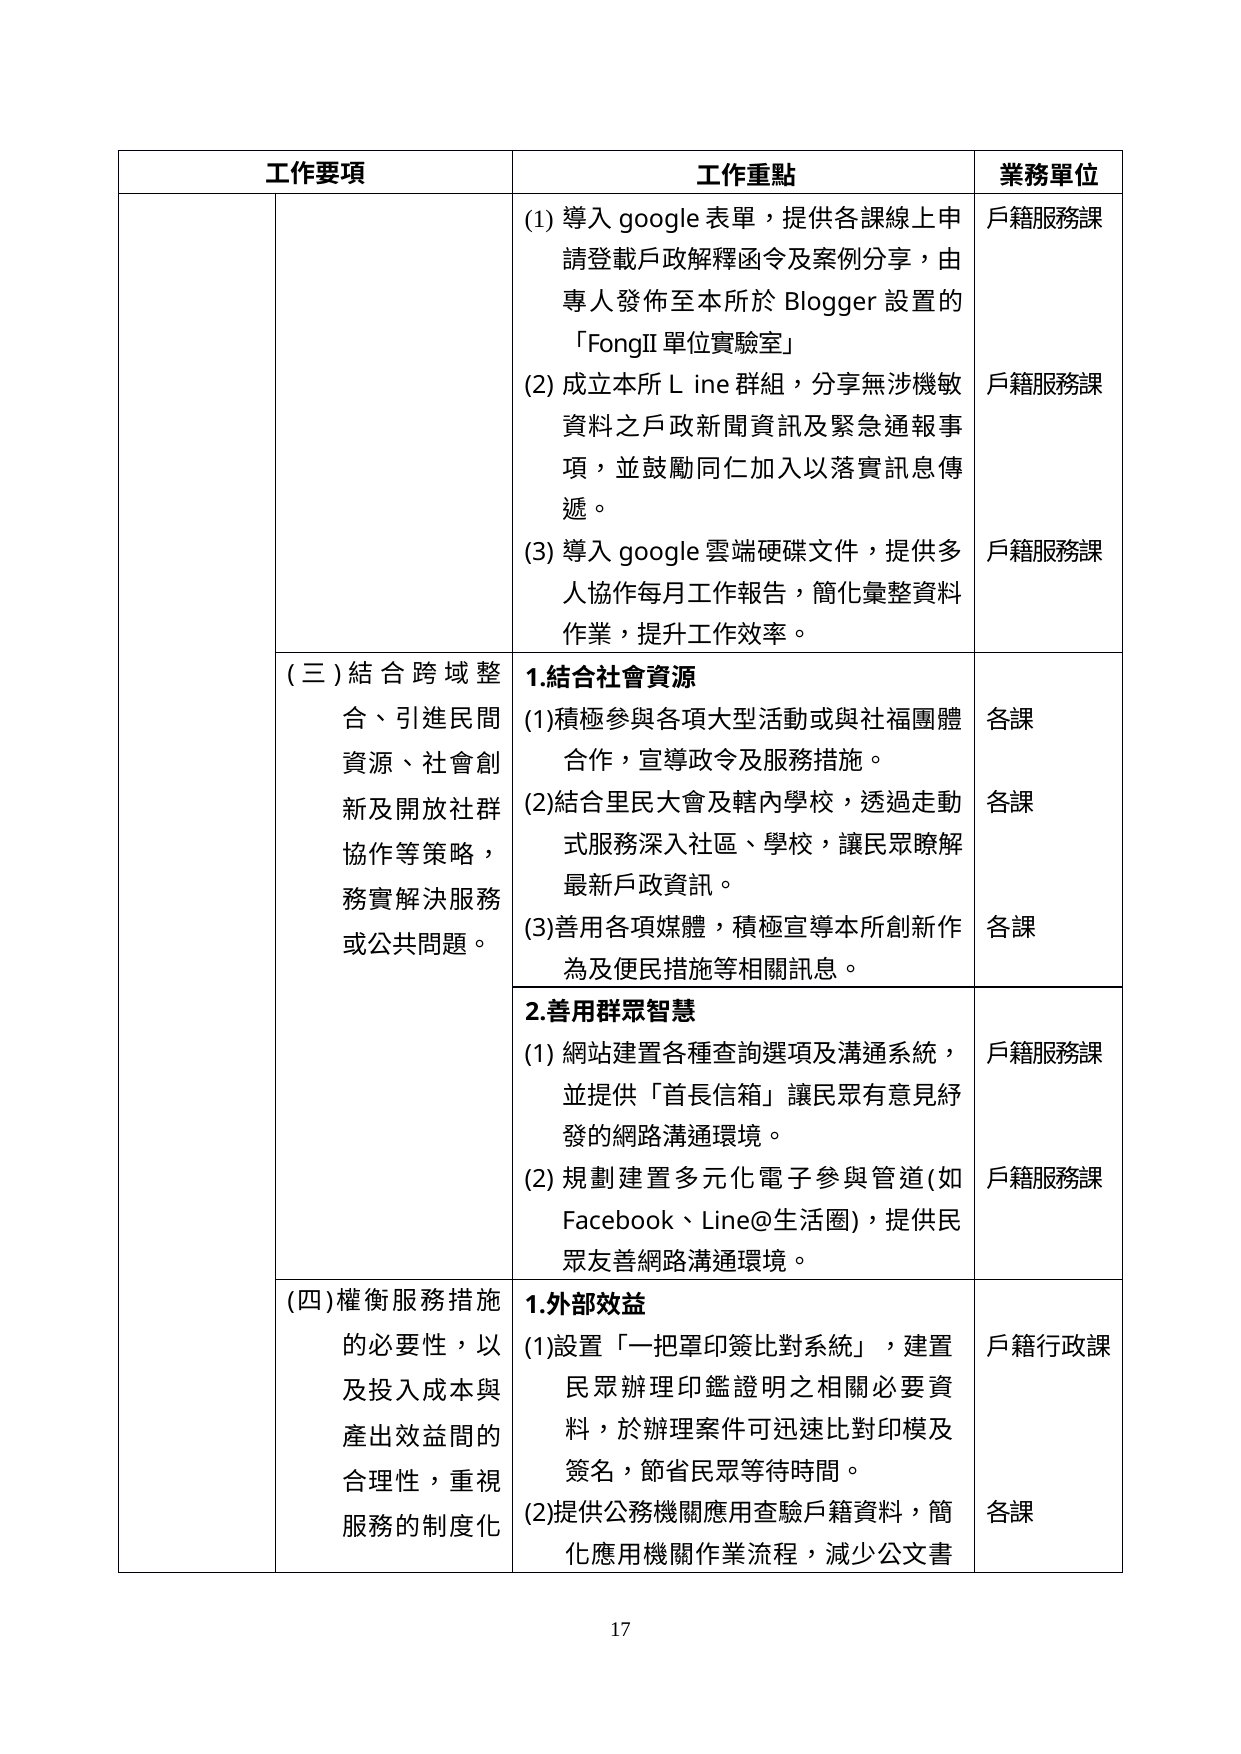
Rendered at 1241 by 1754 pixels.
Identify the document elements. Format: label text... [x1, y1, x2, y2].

table_header 工作重點 [513, 151, 974, 193]
table_cell (三)結合跨域整合、引進民間資源、社會創新及開放社群協作等策略，務實解決服務或公共問題。 [276, 653, 512, 1279]
table_cell 1.外部效益 (1)設置「一把罩印簽比對系統」，建置民眾辦理印鑑證明之相關必要資料，於辦理案件可迅速比對印模及簽名，節省民眾等待時間。 (2)提供公務機關應用查驗戶籍資料，簡化應用機關作業流程，減少公文書 [513, 1280, 974, 1572]
table_cell 2.善用群眾智慧 網站建置各種查詢選項及溝通系統，並提供「首長信箱」讓民眾有意見紓發的網路溝通環境。 規劃建置多元化電子參與管道(如Facebook、Line@生活圈)，提供民眾友善網路溝通環境。 [513, 988, 974, 1279]
table_cell 1.結合社會資源 (1)積極參與各項大型活動或與社福團體合作，宣導政令及服務措施。 (2)結合里民大會及轄內學校，透過走動式服務深入社區、學校，讓民眾瞭解最新戶政資訊。 (3)善用各項媒體，積極宣導本所創新作為及便民措施等相關訊息。 [513, 653, 974, 986]
table_header 業務單位 [975, 151, 1122, 193]
table_cell 3.智慧辦公 導入google表單，提供各課線上申請登載戶政解釋函令及案例分享，由專人發佈至本所於Blogger設置的「FongII單位實驗室」 成立本所Ｌine群組，分享無涉機敏資料之戶政新聞資訊及緊急通報事項，並鼓勵同仁加入以落實訊息傳遞。 導入google雲端硬碟文件，提供多人協作每月工作報告，簡化彙整資料作業，提升工作效率。 [513, 194, 974, 652]
table_cell 各課 各課 各課 [975, 653, 1122, 986]
table_cell 戶籍服務課 戶籍服務課 戶籍服務課 [975, 194, 1122, 652]
table_cell [119, 194, 275, 1572]
table_cell 戶籍服務課 戶籍服務課 [975, 988, 1122, 1279]
table_cell (四)權衡服務措施的必要性，以及投入成本與產出效益間的合理性，重視服務的制度化 [276, 1280, 512, 1572]
table_cell [276, 194, 512, 652]
table_header 工作要項 [119, 151, 512, 193]
table_cell 戶籍行政課 各課 [975, 1280, 1122, 1572]
